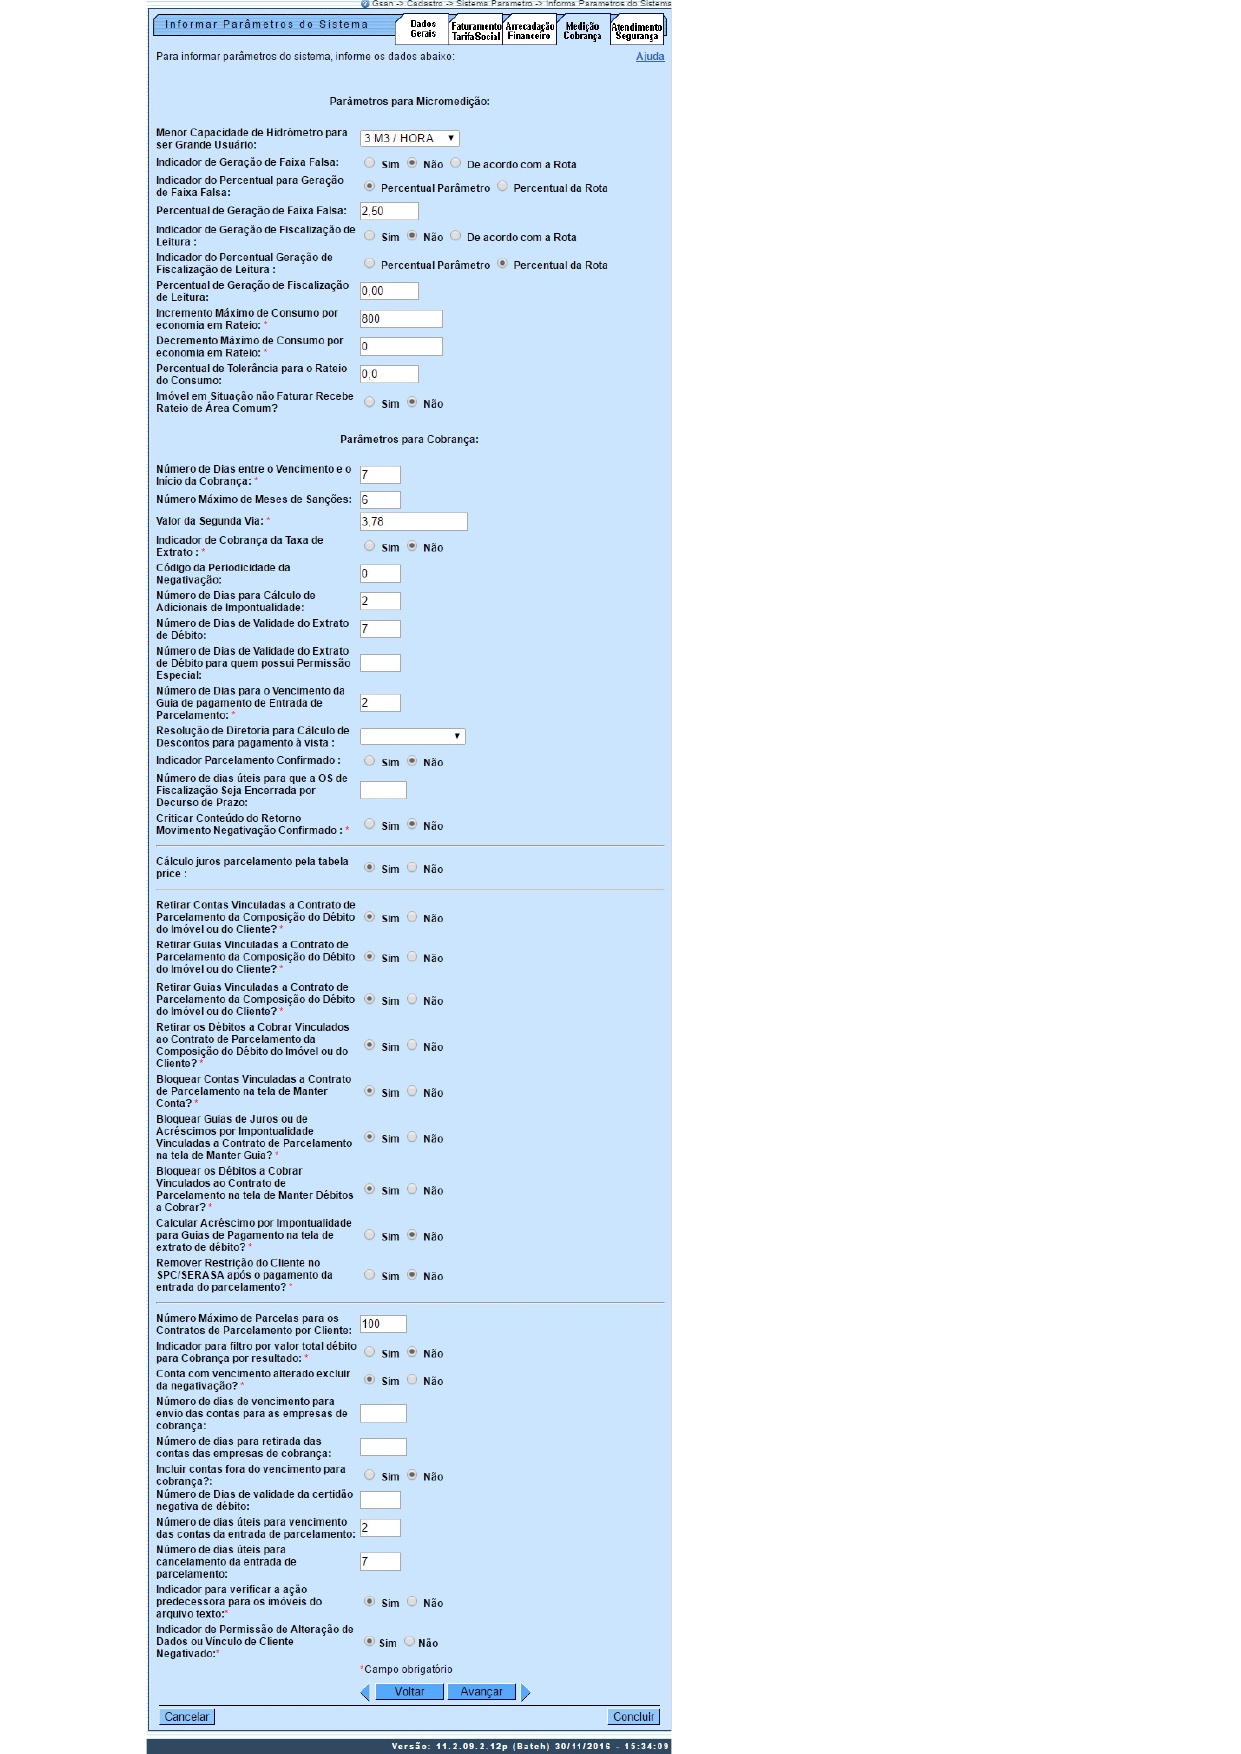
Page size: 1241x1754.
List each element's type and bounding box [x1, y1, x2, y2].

picture [146, 0, 672, 1754]
